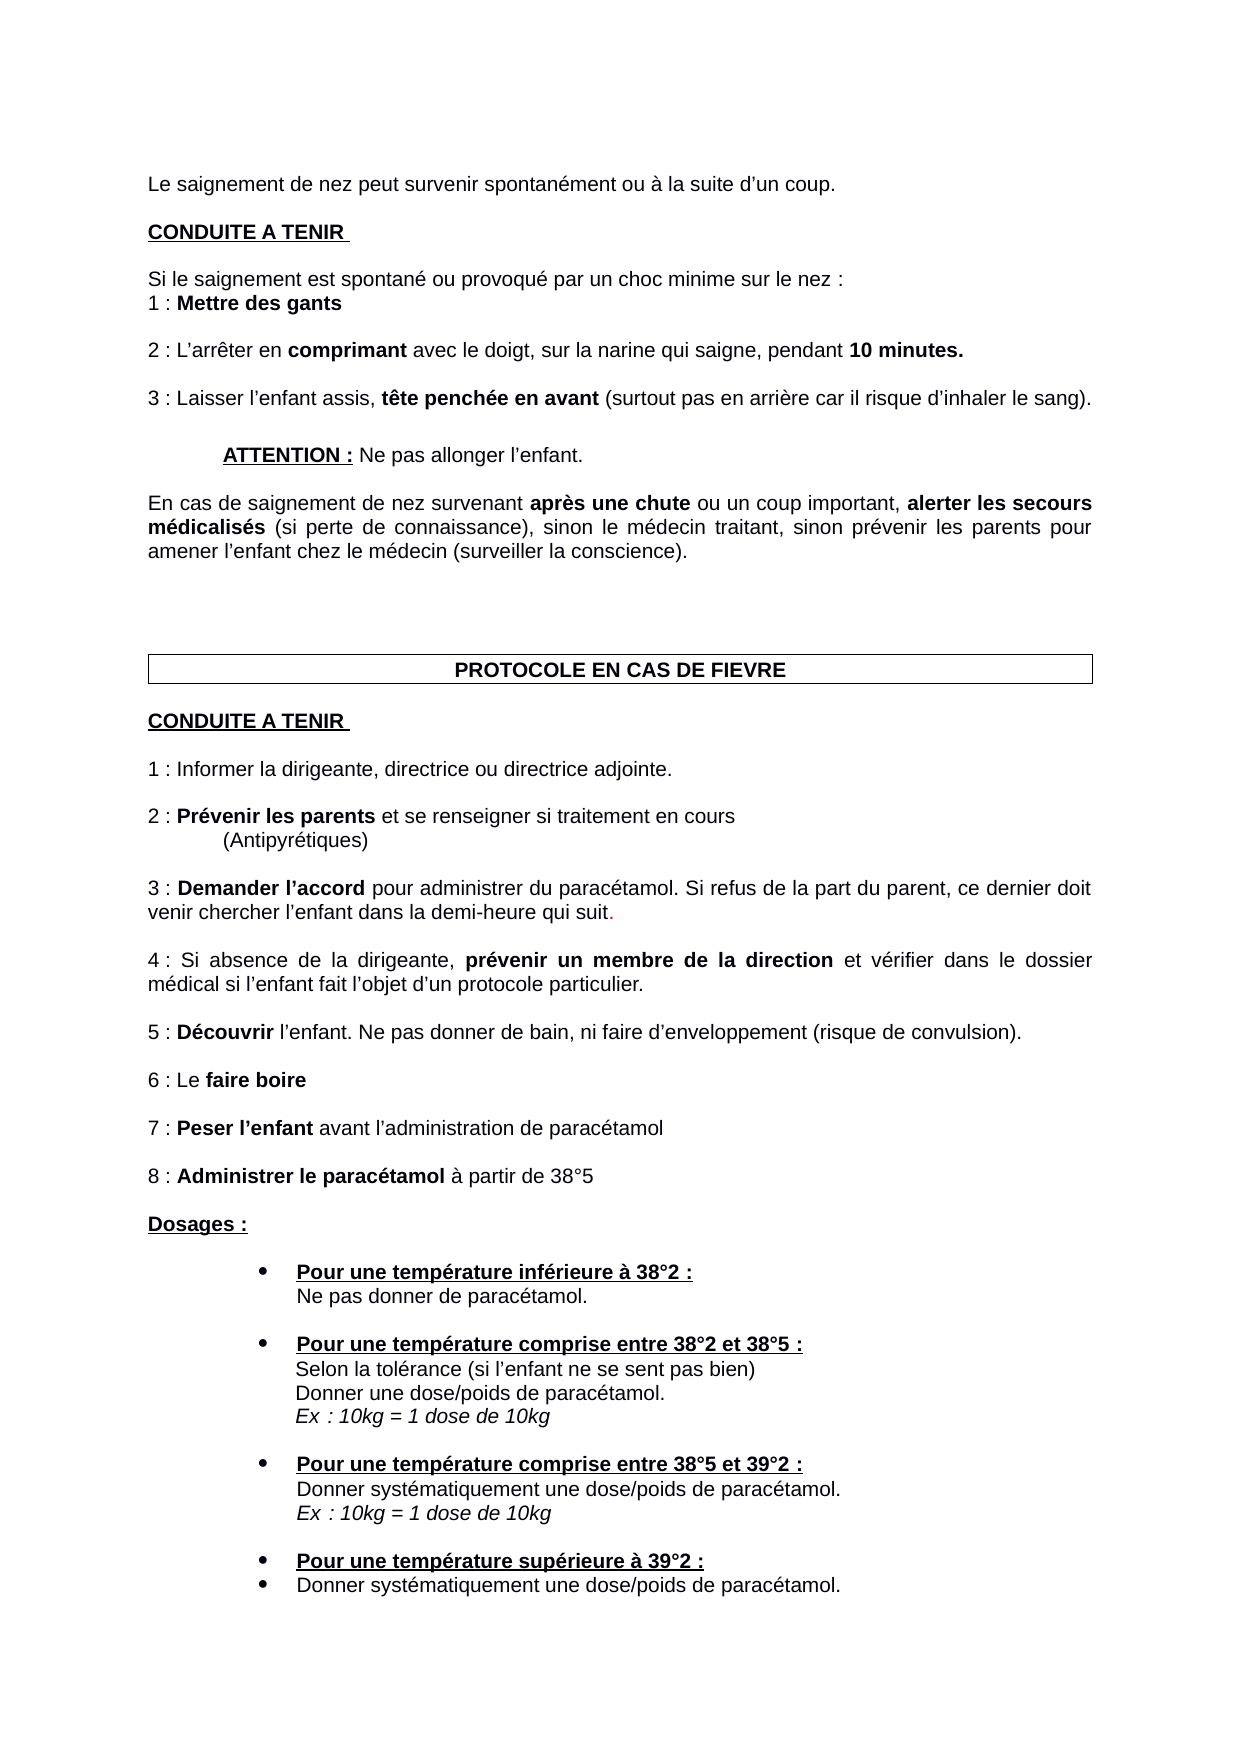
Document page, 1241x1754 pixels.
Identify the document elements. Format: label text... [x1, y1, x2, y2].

text ATTENTION : Ne pas allonger l’enfant. [223, 443, 1093, 467]
text 2 : L’arrêter en comprimant avec le doigt, sur la narine qui saigne, pendant 10 minutes. [148, 338, 1093, 362]
text 8 : Administrer le paracétamol à partir de 38°5 [148, 1164, 1093, 1188]
text CONDUITE A TENIR [148, 219, 1093, 243]
text (Antipyrétiques) [223, 828, 1093, 852]
list Donner une dose/poids de paracétamol. [259, 1380, 1093, 1404]
text En cas de saignement de nez survenant après une chute ou un coup important, alerter les secours médicalisés (si perte de connaissance), sinon le médecin traitant, sinon prévenir les parents pour amener l’enfant chez le médecin (surveiller la conscience). [148, 491, 1093, 563]
text 3 : Demander l’accord pour administrer du paracétamol. Si refus de la part du parent, ce dernier doit venir chercher l’enfant dans la demi-heure qui suit. [148, 876, 1093, 924]
list Donner systématiquement une dose/poids de paracétamol. [296, 1477, 1093, 1501]
list Donner systématiquement une dose/poids de paracétamol. [259, 1573, 1093, 1597]
list Ex : 10kg = 1 dose de 10kg [296, 1501, 1093, 1524]
text 4 : Si absence de la dirigeante, prévenir un membre de la direction et vérifier dans le dossier médical si l’enfant fait l’objet d’un protocole particulier. [148, 948, 1093, 996]
list Pour une température comprise entre 38°5 et 39°2 : [259, 1452, 1093, 1477]
text 6 : Le faire boire [148, 1068, 1093, 1092]
text Le saignement de nez peut survenir spontanément ou à la suite d’un coup. [148, 172, 1093, 196]
list Pour une température supérieure à 39°2 : [259, 1548, 1093, 1573]
list Ex : 10kg = 1 dose de 10kg [259, 1404, 1093, 1428]
text 1 : Informer la dirigeante, directrice ou directrice adjointe. [148, 756, 1093, 780]
list Pour une température inférieure à 38°2 : [259, 1259, 1093, 1284]
list Pour une température comprise entre 38°2 et 38°5 : [259, 1332, 1093, 1356]
list Ne pas donner de paracétamol. [296, 1284, 1093, 1308]
text 3 : Laisser l’enfant assis, tête penchée en avant (surtout pas en arrière car il risque d’inhaler le sang). [148, 386, 1093, 409]
text Si le saignement est spontané ou provoqué par un choc minime sur le nez : [148, 267, 1093, 291]
text PROTOCOLE EN CAS DE FIEVRE [149, 655, 1092, 683]
list Dosages : [148, 1212, 1093, 1236]
text 7 : Peser l’enfant avant l’administration de paracétamol [148, 1116, 1093, 1140]
list Selon la tolérance (si l’enfant ne se sent pas bien) [259, 1356, 1093, 1380]
text 2 : Prévenir les parents et se renseigner si traitement en cours [148, 804, 1093, 828]
text 5 : Découvrir l’enfant. Ne pas donner de bain, ni faire d’enveloppement (risque de convulsion). [148, 1020, 1093, 1044]
text 1 : Mettre des gants [148, 291, 1093, 315]
text CONDUITE A TENIR [148, 708, 1093, 732]
